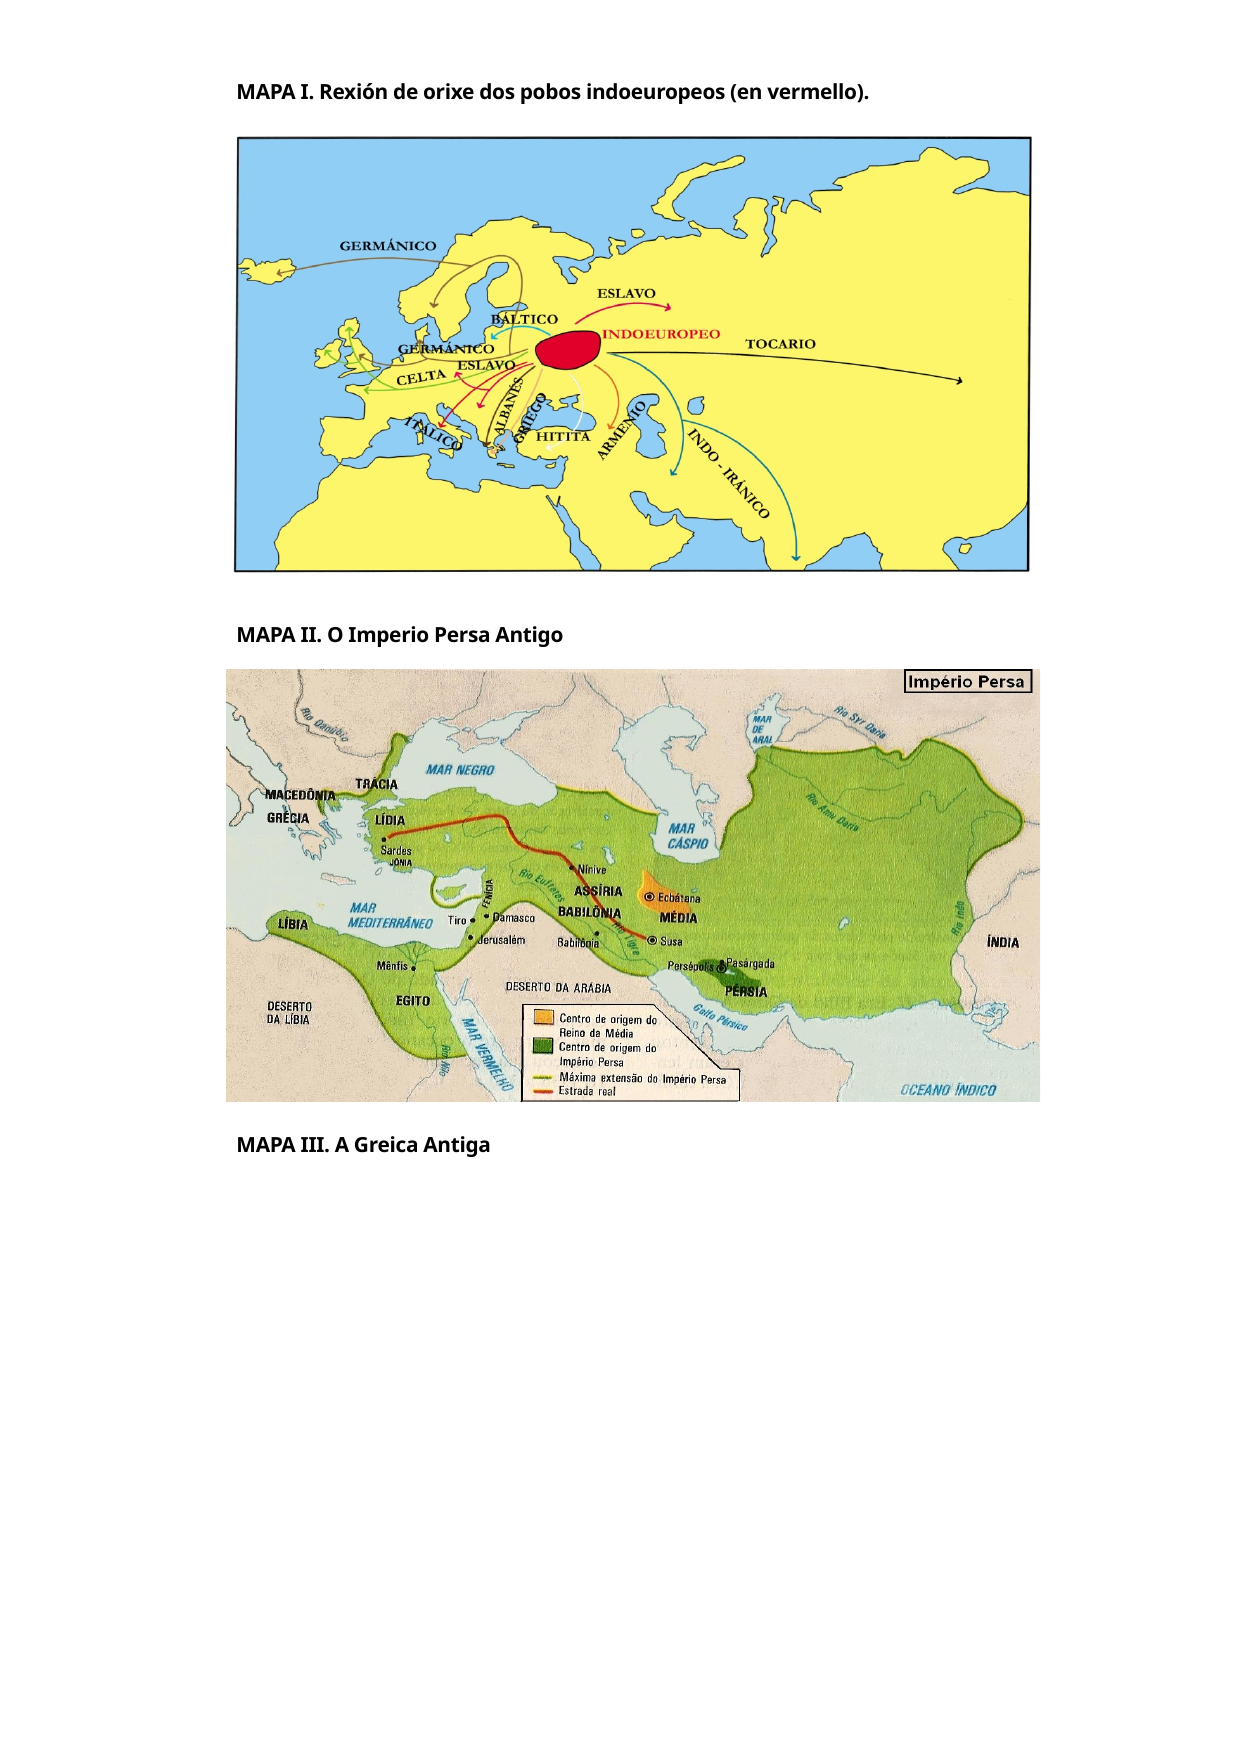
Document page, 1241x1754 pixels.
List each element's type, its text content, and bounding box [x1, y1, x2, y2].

text MAPA III. A Greica Antiga [88, 1130, 1152, 1159]
text MAPA I. Rexión de orixe dos pobos indoeuropeos (en vermello). [88, 71, 1152, 108]
text MAPA II. O Imperio Persa Antigo [88, 620, 1152, 649]
